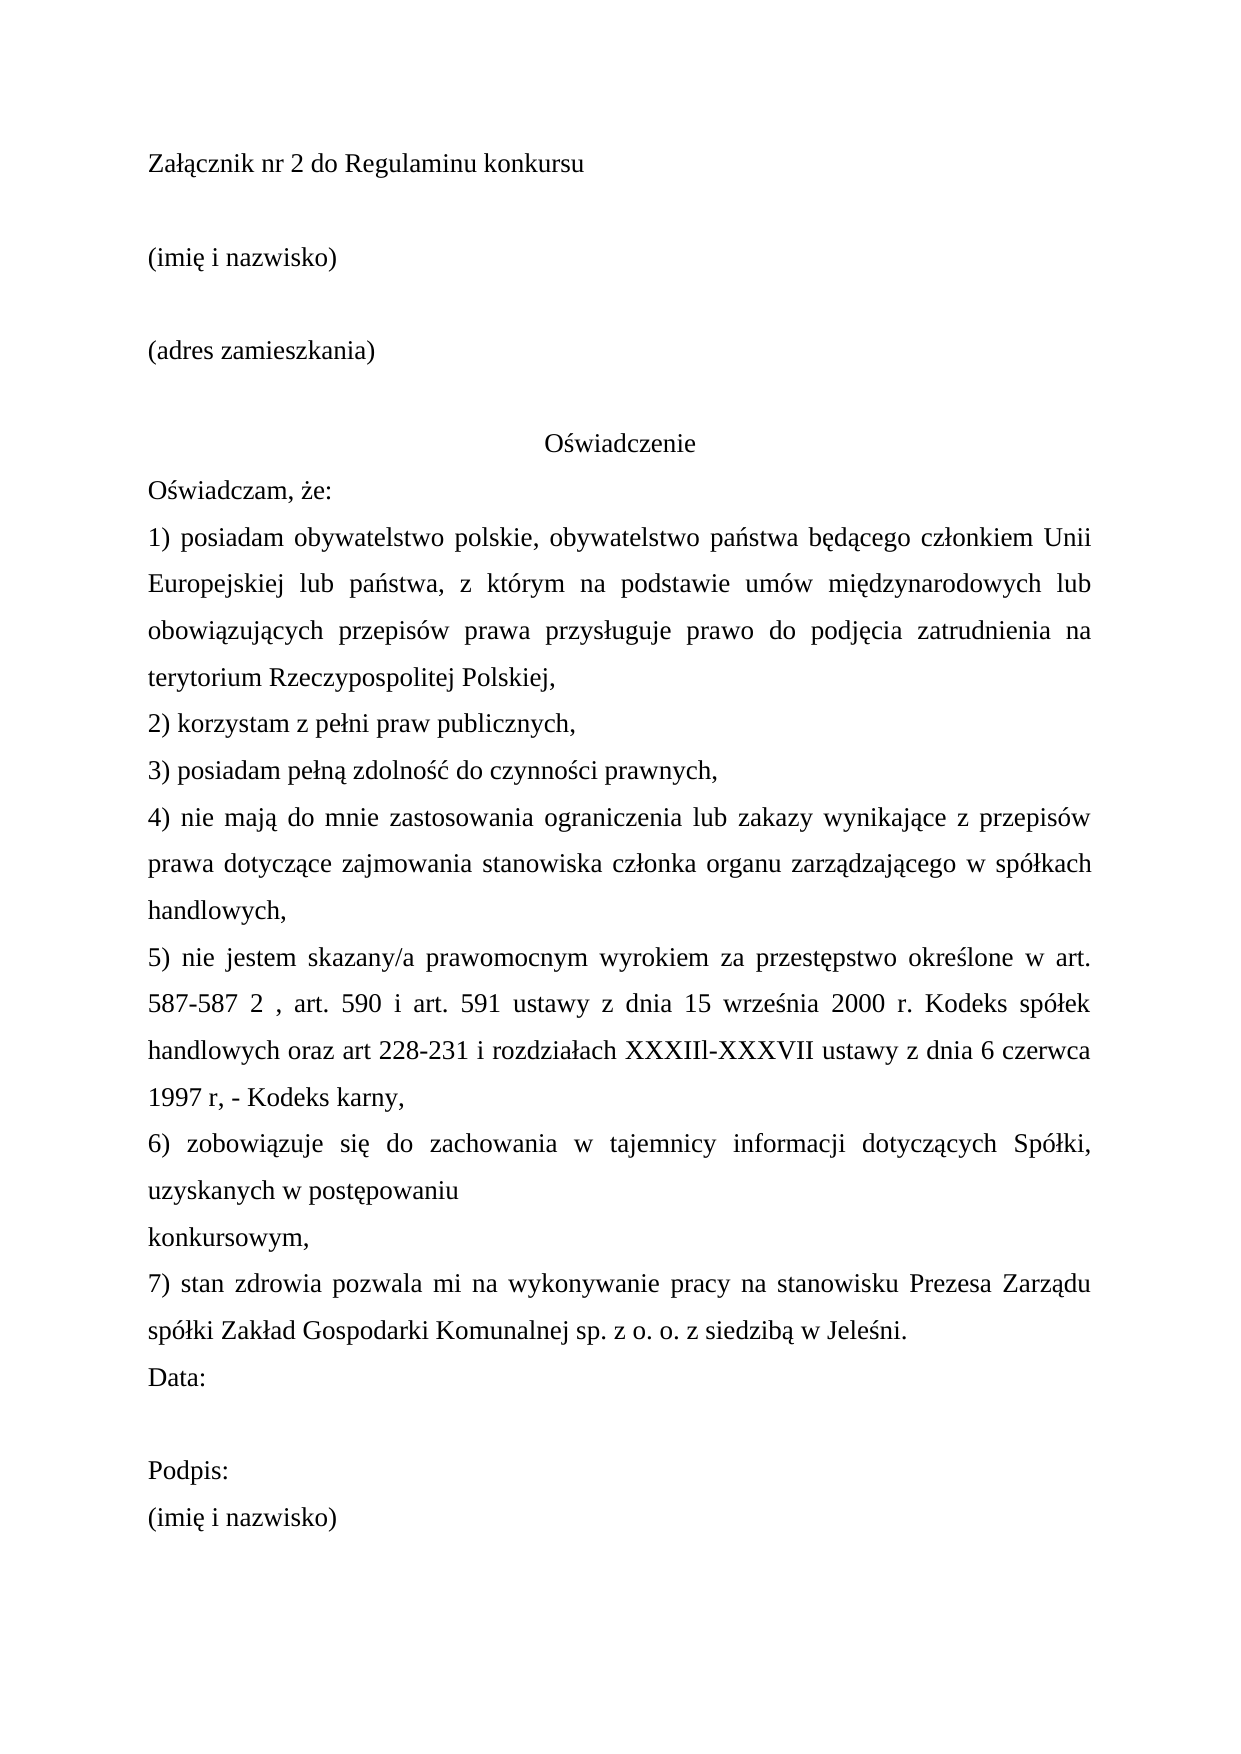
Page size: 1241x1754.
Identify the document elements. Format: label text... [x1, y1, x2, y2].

text Podpis: [148, 1454, 1093, 1485]
text 4) nie mają do mnie zastosowania ograniczenia lub zakazy wynikające z przepisów prawa dotyczące zajmowania stanowiska członka organu zarządzającego w spółkach handlowych, [148, 801, 1093, 925]
text 6) zobowiązuje się do zachowania w tajemnicy informacji dotyczących Spółki, uzyskanych w postępowaniu [148, 1128, 1093, 1205]
text Data: [148, 1361, 1093, 1392]
text Załącznik nr 2 do Regulaminu konkursu [148, 148, 1093, 179]
text 5) nie jestem skazany/a prawomocnym wyrokiem za przestępstwo określone w art. 587-587 2 , art. 590 i art. 591 ustawy z dnia 15 września 2000 r. Kodeks spółek handlowych oraz art 228-231 i rozdziałach XXXIIl-XXXVII ustawy z dnia 6 czerwca 1997 r, - Kodeks karny, [148, 941, 1093, 1112]
text (imię i nazwisko) [148, 1501, 1093, 1532]
text 1) posiadam obywatelstwo polskie, obywatelstwo państwa będącego członkiem Unii Europejskiej lub państwa, z którym na podstawie umów międzynarodowych lub obowiązujących przepisów prawa przysługuje prawo do podjęcia zatrudnienia na terytorium Rzeczypospolitej Polskiej, [148, 521, 1093, 692]
text (adres zamieszkania) [148, 334, 1093, 365]
text 3) posiadam pełną zdolność do czynności prawnych, [148, 754, 1093, 785]
text Oświadczam, że: [148, 474, 1093, 505]
text (imię i nazwisko) [148, 241, 1093, 272]
text Oświadczenie [148, 428, 1093, 459]
text 7) stan zdrowia pozwala mi na wykonywanie pracy na stanowisku Prezesa Zarządu spółki Zakład Gospodarki Komunalnej sp. z o. o. z siedzibą w Jeleśni. [148, 1268, 1093, 1345]
text konkursowym, [148, 1221, 1093, 1252]
text 2) korzystam z pełni praw publicznych, [148, 708, 1093, 739]
